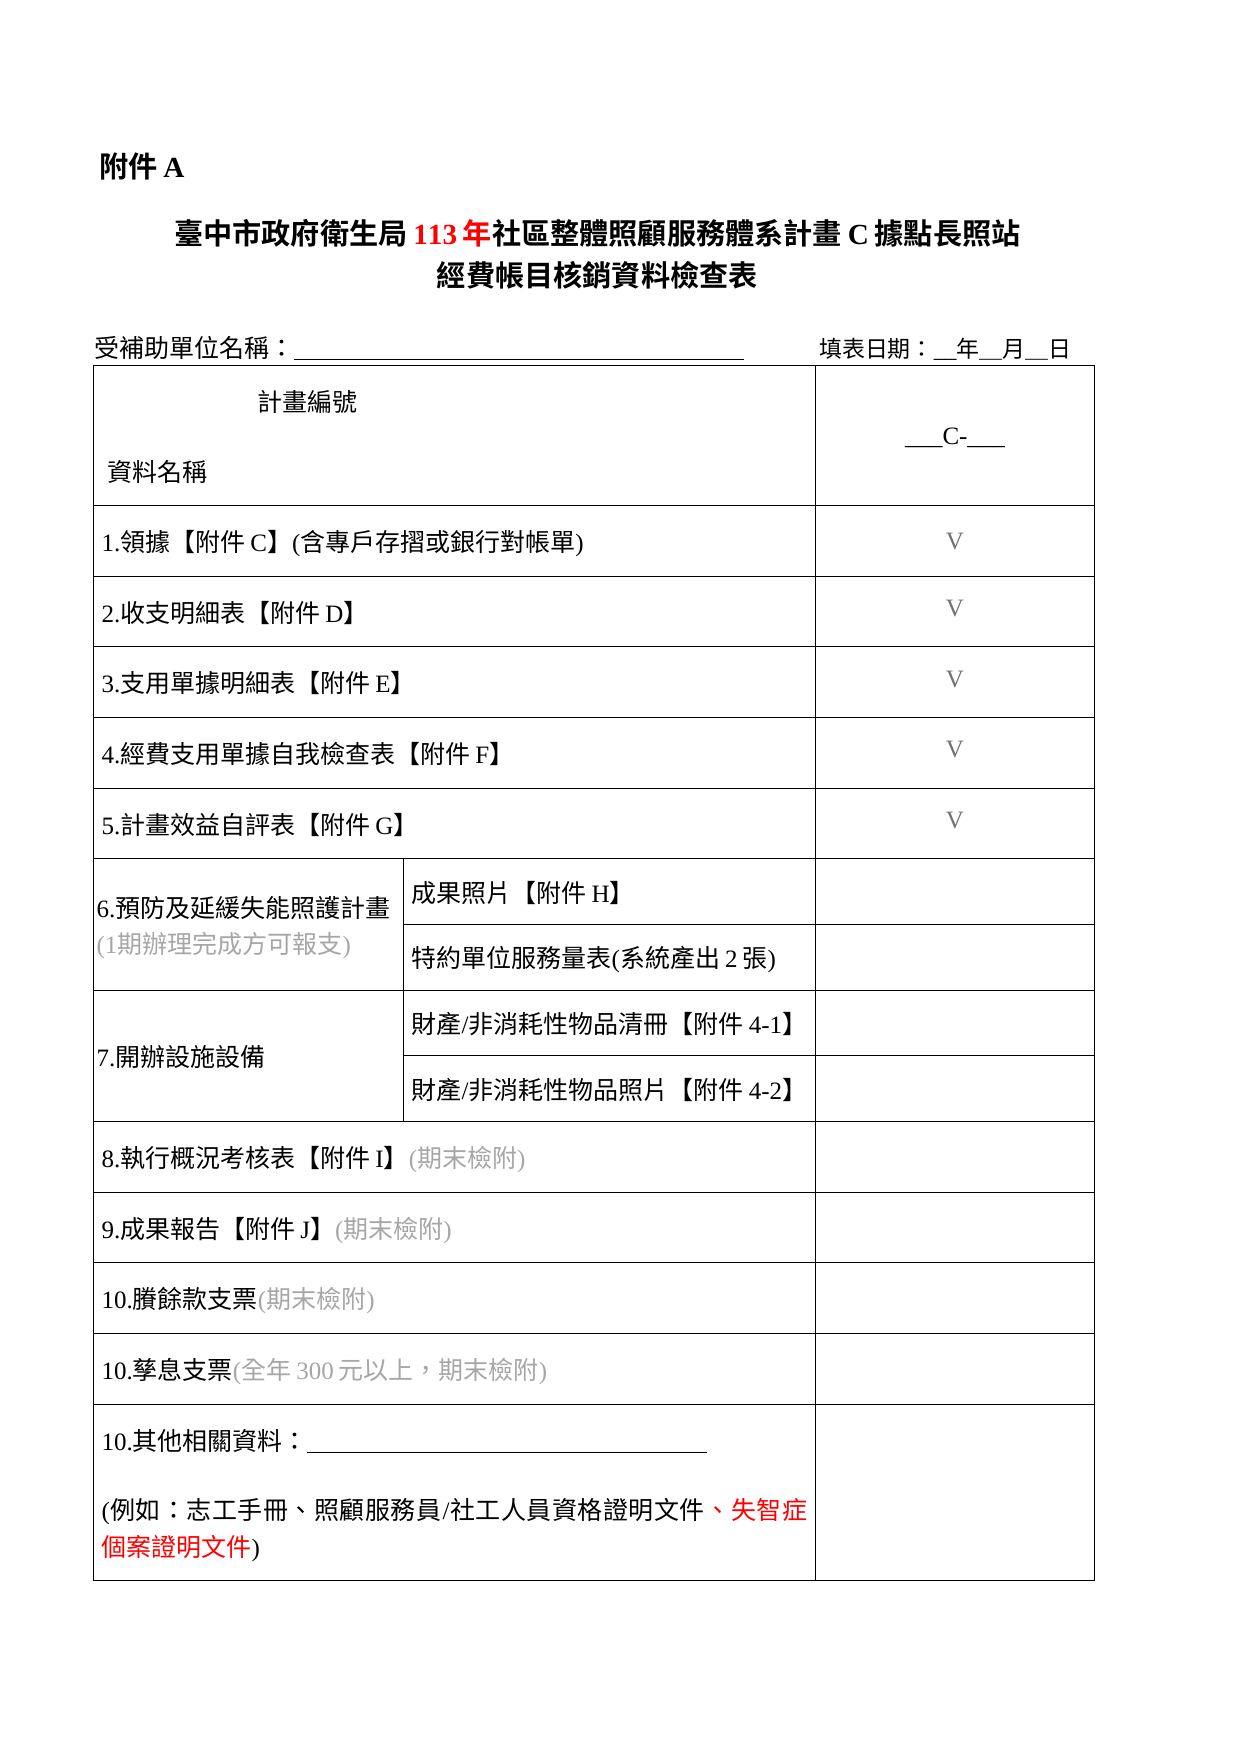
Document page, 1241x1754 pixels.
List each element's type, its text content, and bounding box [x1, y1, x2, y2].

table_cell 10.其他相關資料：＿＿＿＿＿＿＿＿＿＿＿＿＿＿＿＿ (例如：志工手冊、照顧服務員/社工人員資格證明文件、失智症個案證明文件) [94, 1405, 815, 1580]
table_cell [816, 1056, 1094, 1121]
table_cell [816, 1263, 1094, 1333]
table_cell 成果照片【附件H】 [404, 859, 815, 924]
table_cell V [816, 789, 1094, 858]
text 臺中市政府衛生局113年社區整體照顧服務體系計畫C據點長照站 [99, 210, 1095, 253]
text 附件A [99, 143, 1095, 185]
table_cell [816, 1334, 1094, 1403]
table_cell [816, 1405, 1094, 1580]
text 經費帳目核銷資料檢查表 [99, 253, 1095, 295]
table_cell 9.成果報告【附件J】(期末檢附) [94, 1193, 815, 1262]
table_cell [816, 1193, 1094, 1262]
table_cell 1.領據【附件C】(含專戶存摺或銀行對帳單) [94, 506, 815, 576]
table_cell V [816, 506, 1094, 576]
table_cell 2.收支明細表【附件D】 [94, 577, 815, 646]
table_cell 3.支用單據明細表【附件E】 [94, 647, 815, 717]
table_cell 8.執行概況考核表【附件I】(期末檢附) [94, 1122, 815, 1192]
table_cell 7.開辦設施設備 [94, 991, 403, 1121]
table_cell V [816, 647, 1094, 717]
table_cell V [816, 718, 1094, 787]
table_cell 4.經費支用單據自我檢查表【附件F】 [94, 718, 815, 787]
table_cell 6.預防及延緩失能照護計畫 (1期辦理完成方可報支) [94, 859, 403, 989]
table_cell 特約單位服務量表(系統產出2張) [404, 925, 815, 989]
table_cell [816, 859, 1094, 924]
table_cell [816, 925, 1094, 989]
table_cell 10.孳息支票(全年300元以上，期末檢附) [94, 1334, 815, 1403]
table_header ___C-___ [816, 366, 1094, 505]
text 受補助單位名稱：＿＿＿＿＿＿＿＿＿＿＿＿＿＿＿＿＿＿ 填表日期：__年＿月＿日 [94, 328, 1100, 365]
table_cell 5.計畫效益自評表【附件G】 [94, 789, 815, 858]
table_header 計畫編號 資料名稱 [94, 366, 815, 505]
table_cell [816, 991, 1094, 1055]
table_cell 財產/非消耗性物品照片【附件4-2】 [404, 1056, 815, 1121]
table_cell 財產/非消耗性物品清冊【附件4-1】 [404, 991, 815, 1055]
table_cell 10.賸餘款支票(期末檢附) [94, 1263, 815, 1333]
table_cell V [816, 577, 1094, 646]
table_cell [816, 1122, 1094, 1192]
